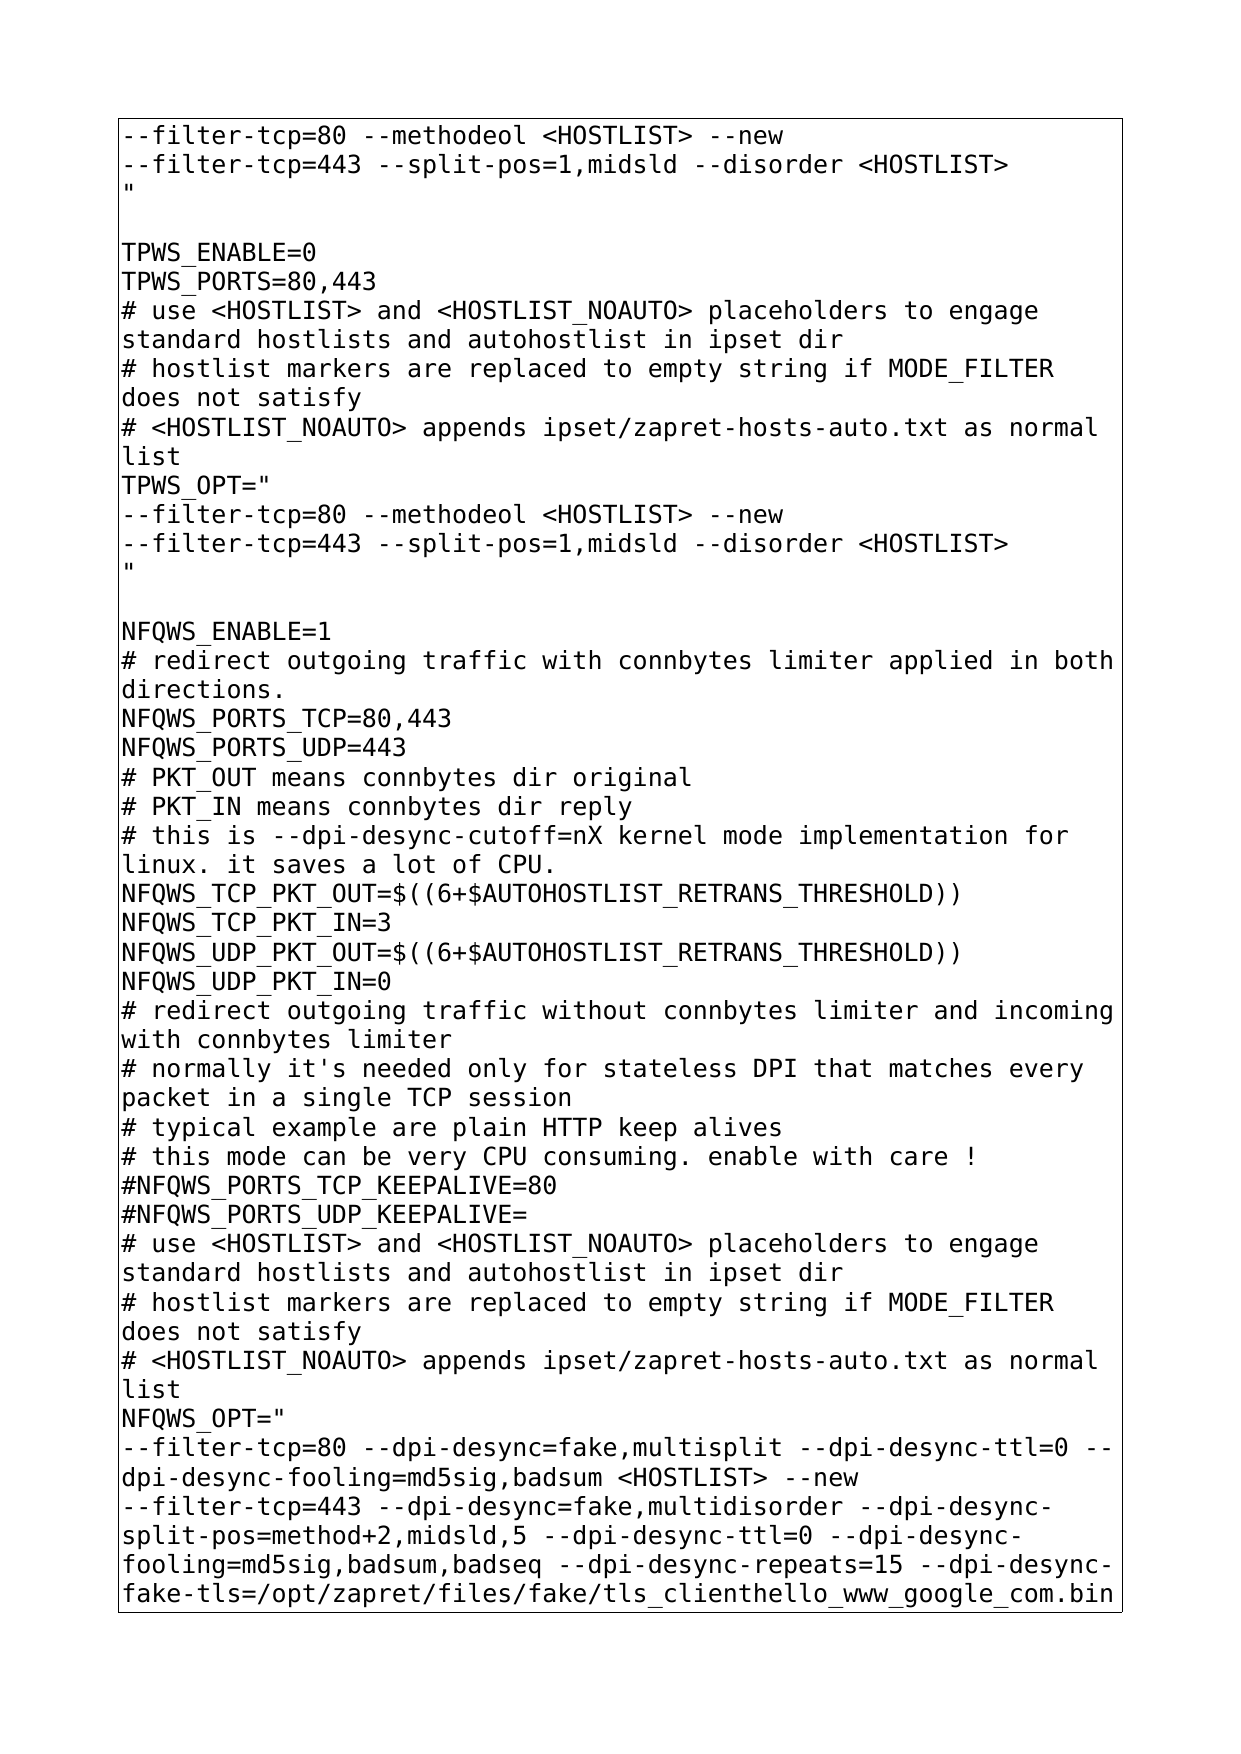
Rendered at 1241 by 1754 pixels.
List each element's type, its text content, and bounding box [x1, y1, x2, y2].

table_header --filter-tcp=80 --methodeol <HOSTLIST> --new --filter-tcp=443 --split-pos=1,midsld --disorder <HOSTLIST> " TPWS_ENABLE=0 TPWS_PORTS=80,443 # use <HOSTLIST> and <HOSTLIST_NOAUTO> placeholders to engage standard hostlists and autohostlist in ipset dir # hostlist markers are replaced to empty string if MODE_FILTER does not satisfy # <HOSTLIST_NOAUTO> appends ipset/zapret-hosts-auto.txt as normal list TPWS_OPT=" --filter-tcp=80 --methodeol <HOSTLIST> --new --filter-tcp=443 --split-pos=1,midsld --disorder <HOSTLIST> " NFQWS_ENABLE=1 # redirect outgoing traffic with connbytes limiter applied in both directions. NFQWS_PORTS_TCP=80,443 NFQWS_PORTS_UDP=443 # PKT_OUT means connbytes dir original # PKT_IN means connbytes dir reply # this is --dpi-desync-cutoff=nX kernel mode implementation for linux. it saves a lot of CPU. NFQWS_TCP_PKT_OUT=$((6+$AUTOHOSTLIST_RETRANS_THRESHOLD)) NFQWS_TCP_PKT_IN=3 NFQWS_UDP_PKT_OUT=$((6+$AUTOHOSTLIST_RETRANS_THRESHOLD)) NFQWS_UDP_PKT_IN=0 # redirect outgoing traffic without connbytes limiter and incoming with connbytes limiter # normally it's needed only for stateless DPI that matches every packet in a single TCP session # typical example are plain HTTP keep alives # this mode can be very CPU consuming. enable with care ! #NFQWS_PORTS_TCP_KEEPALIVE=80 #NFQWS_PORTS_UDP_KEEPALIVE= # use <HOSTLIST> and <HOSTLIST_NOAUTO> placeholders to engage standard hostlists and autohostlist in ipset dir # hostlist markers are replaced to empty string if MODE_FILTER does not satisfy # <HOSTLIST_NOAUTO> appends ipset/zapret-hosts-auto.txt as normal list NFQWS_OPT=" --filter-tcp=80 --dpi-desync=fake,multisplit --dpi-desync-ttl=0 --dpi-desync-fooling=md5sig,badsum <HOSTLIST> --new --filter-tcp=443 --dpi-desync=fake,multidisorder --dpi-desync-split-pos=method+2,midsld,5 --dpi-desync-ttl=0 --dpi-desync-fooling=md5sig,badsum,badseq --dpi-desync-repeats=15 --dpi-desync-fake-tls=/opt/zapret/files/fake/tls_clienthello_www_google_com.bin [119, 119, 1122, 1612]
